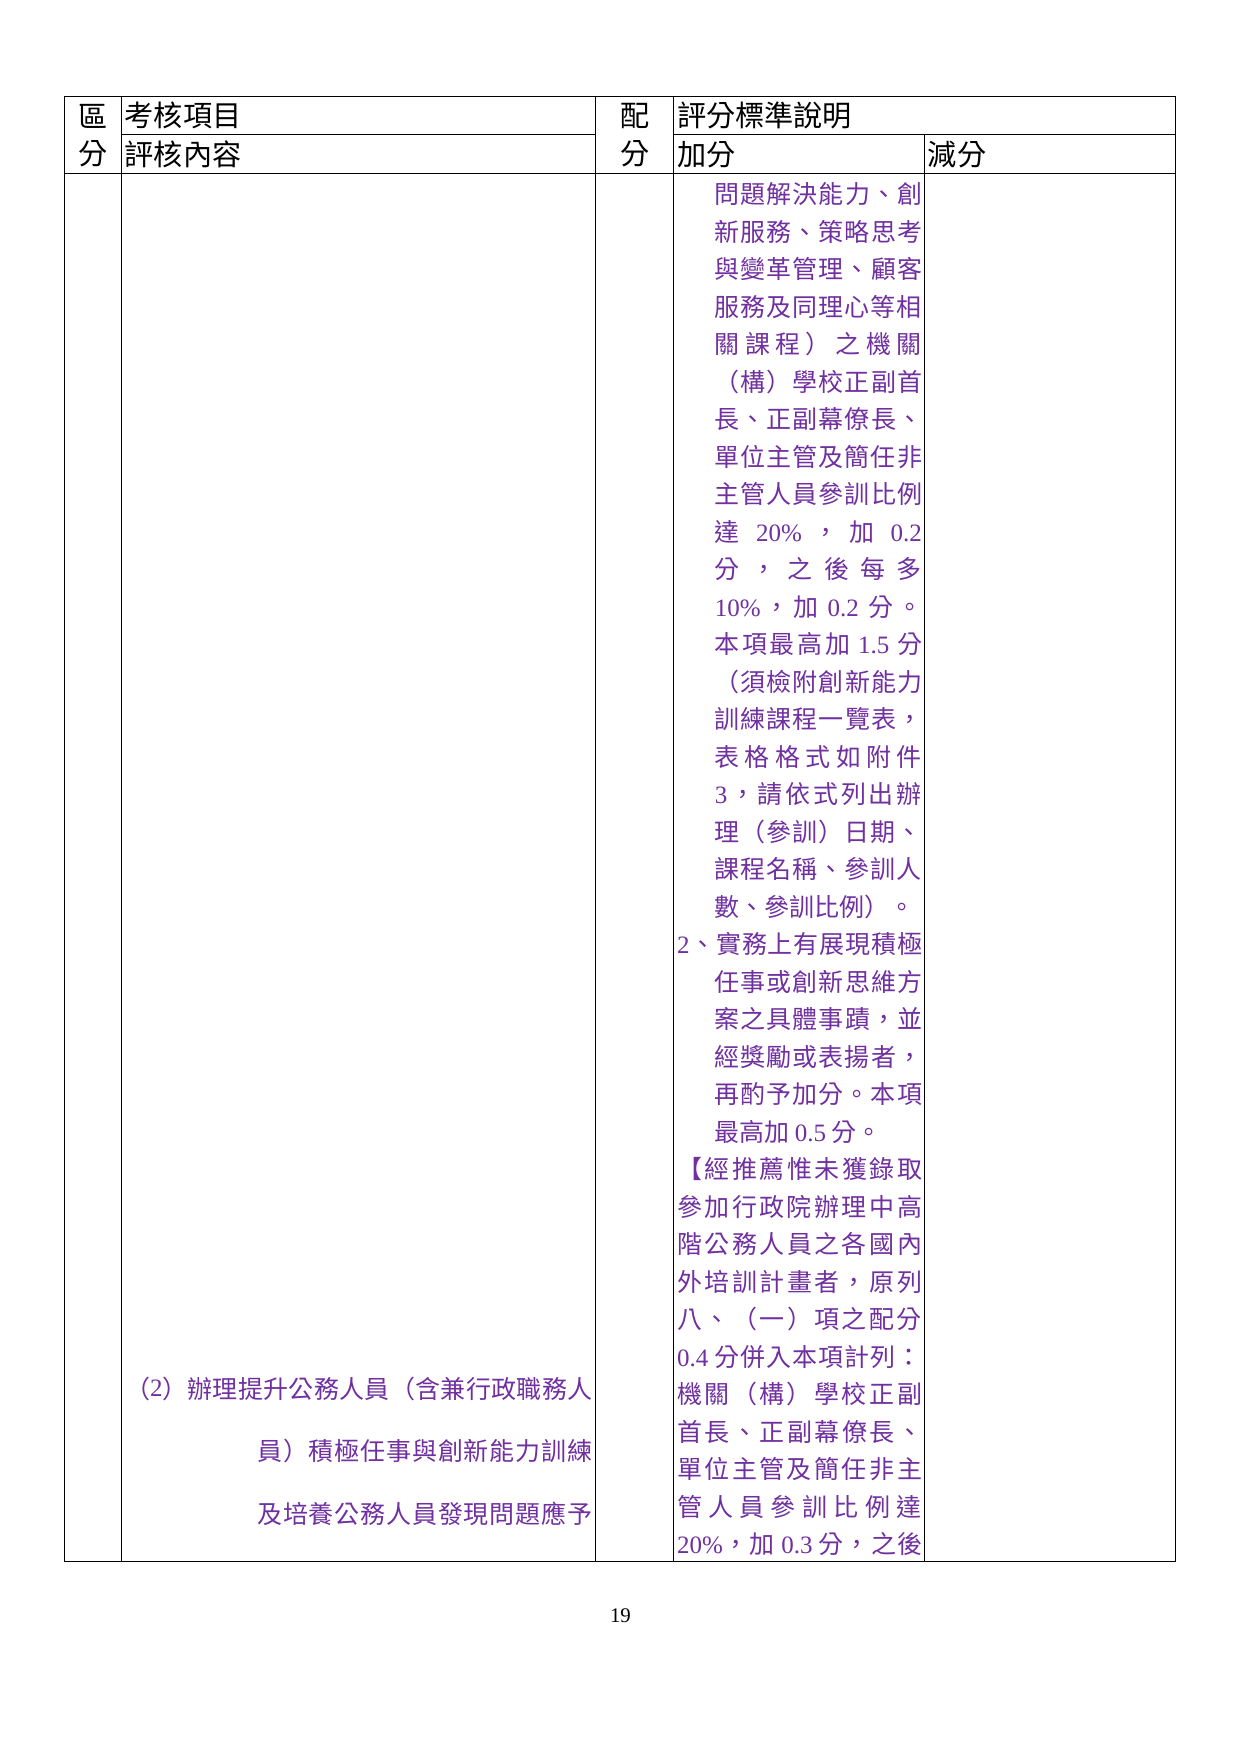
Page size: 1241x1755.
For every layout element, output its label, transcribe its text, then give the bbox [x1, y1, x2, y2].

table_header 區分 [65, 97, 121, 173]
table_header 評分標準說明 [674, 97, 1175, 134]
table_header 配 分 [596, 97, 673, 173]
table_cell 減分 [925, 135, 1175, 173]
table_cell 加分 [674, 135, 924, 173]
table_cell 評核內容 [122, 135, 595, 173]
table_header 考核項目 [122, 97, 595, 134]
table_cell [596, 174, 673, 1561]
table_cell 問題解決能力、創新服務、策略思考與變革管理、顧客服務及同理心等相關課程）之機關（構）學校正副首長、正副幕僚長、單位主管及簡任非主管人員參訓比例達20%，加0.2分，之後每多10%，加0.2分。本項最高加1.5分（須檢附創新能力訓練課程一覽表，表格格式如附件3，請依式列出辦理（參訓）日期、課程名稱、參訓人數、參訓比例）。 2、實務上有展現積極任事或創新思維方案之具體事蹟，並經獎勵或表揚者，再酌予加分。本項最高加0.5分。 【經推薦惟未獲錄取參加行政院辦理中高階公務人員之各國內外培訓計畫者，原列八、（一）項之配分0.4分併入本項計列：機關（構）學校正副首長、正副幕僚長、單位主管及簡任非主管人員參訓比例達20%，加0.3分，之後 [674, 174, 924, 1561]
table_cell [65, 174, 121, 1561]
table_cell 七、推動公務人員訓練進修事項 針對機關（構）學校公務人員規劃整體性公務人力訓練進修，並訂定年度訓練進修計畫。 辦理提升公務人員（含兼行政職務人員）積極任事與創新能力訓練及培養公務人員發現問題應予正視及以創新思維有效提出解決策略方案能力。 【所謂積極任事，係指對於承辦業務，負責盡職、自動自發，並落實顧客導向，提升服務品質；所謂創新能力，係指提出具體改進措施，或運用革新技術、方法及管理知識，進行工作流程簡化、時程縮短及流程透明，以提升效能效率，增進工作績效之能力。】 依「各機關公務人員性別主流化訓練計畫」辦理，於9月30日前其參加自辦、跨機關聯合辦理、薦送或自行進修性別主流化訓練（含實體及數位課程）職員、主管人員（含機關（構）學校正副首長、正副幕僚長及單位主管及辦理性別平等業務相關人員（不含駐外人員）參訓情形： 職員總數＿＿，職員參訓2小時以上人數 ＿＿人，職員參訓2小時以上人數＿＿比例＿＿%（職員參訓2小時以上人數/職員總數）。 主管人員總數＿＿人，主管人員參訓2小時以上人數＿＿人，主管人員參訓2小時以上人數比例＿＿%（主管人員參訓2小時以上人數/主管人員總數，主管人員含機關（構）學校正副首長、正副幕僚長及單位主管。 辦理性別平等業務相關人員總數＿＿人，辦理性別平等業務相關人員參訓1天以上進階課程人數＿＿人，辦理性別平等業務相關人員參訓1天以上進階課程人數比例＿＿%（辦理性別平等業務相關人員參訓1天以上人數/辦理性別平等業務相關人員總數）。 本處將隨機抽查各機關性別主流化訓練辦理情形進行複核。 （四）辦理人事人員訓練事宜 配合本處、行政院人事行政總處公務人力發展中心及地方行政研習中心，所分配高階人事人員、中階人事人員、選修課程（不含資訊技術專班及兼任【辦】人事人員訓練）、新進人事人員等人事人員研習班薦送率及完訓率。 [122, 174, 595, 1561]
table_cell [925, 174, 1175, 1561]
